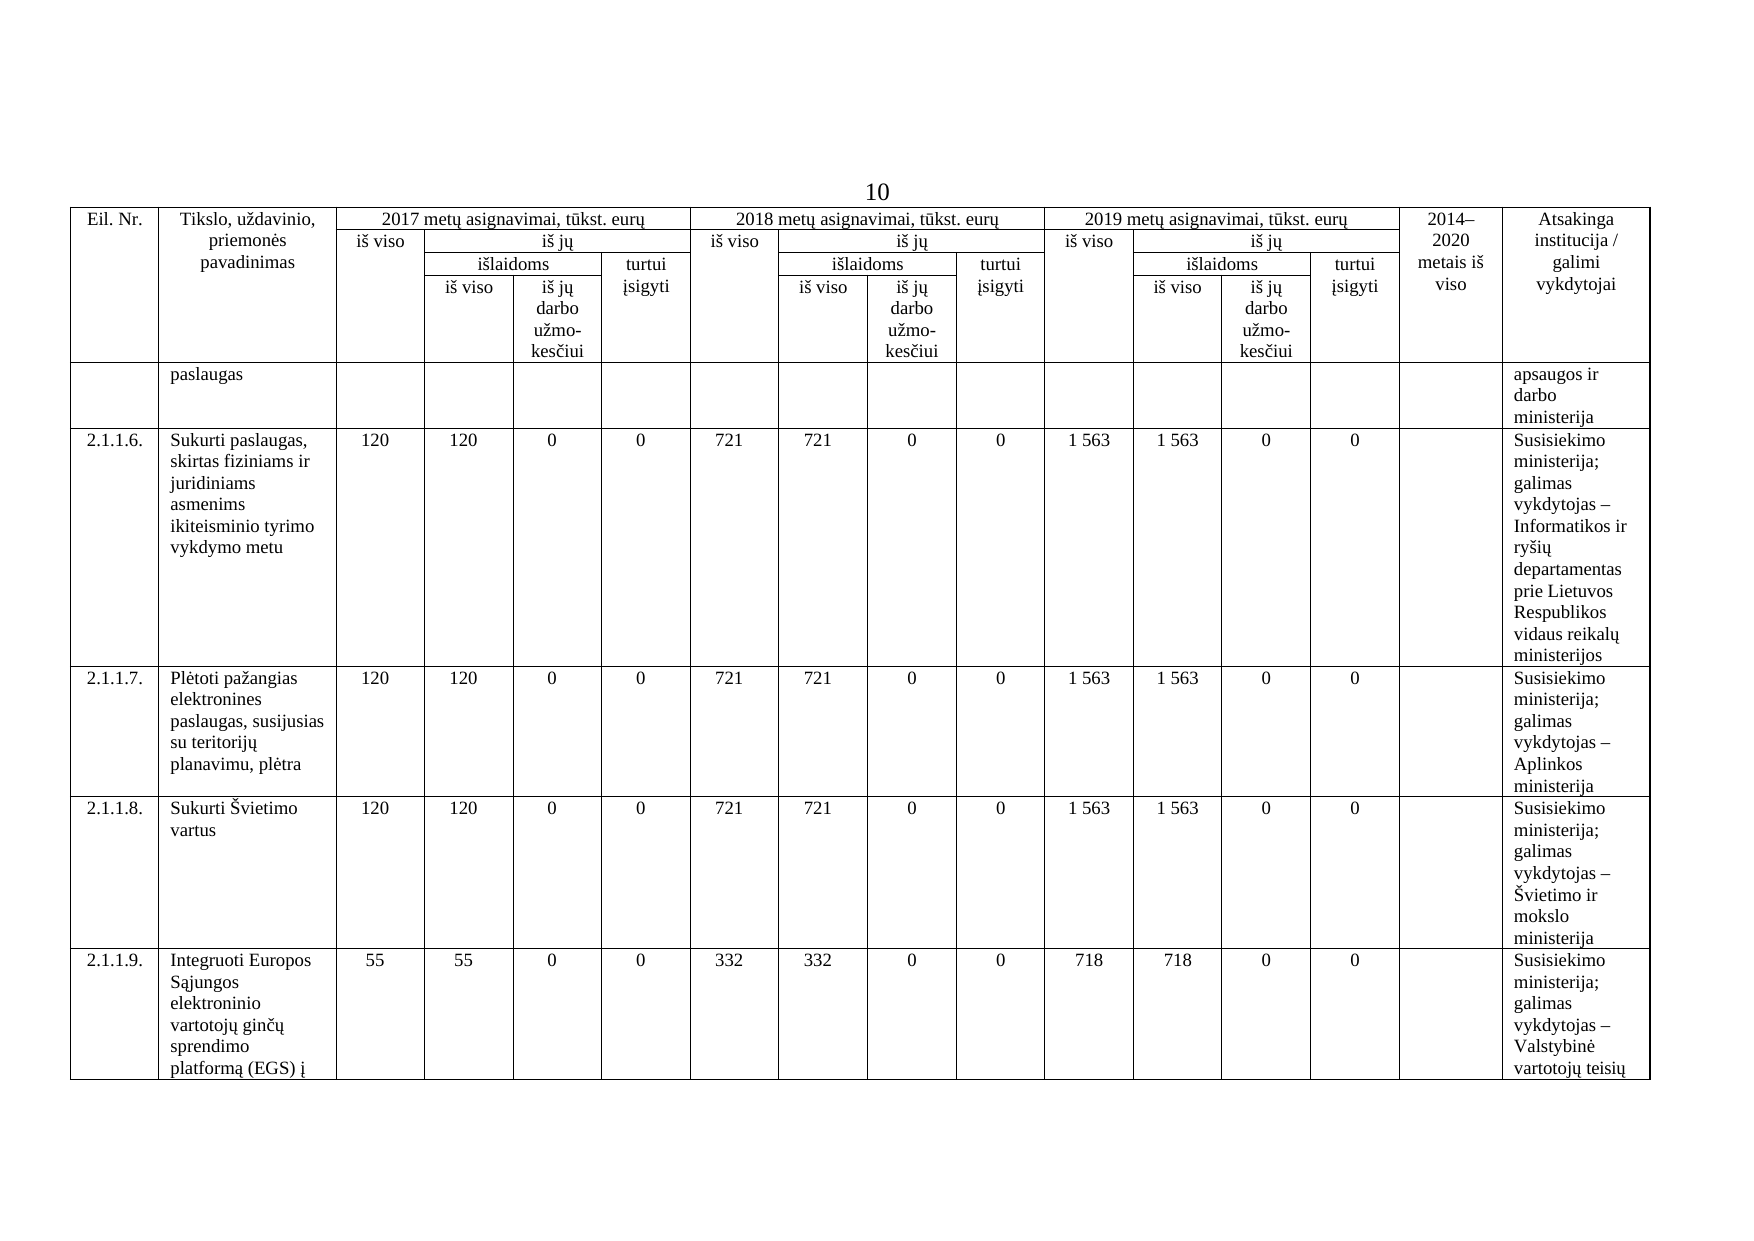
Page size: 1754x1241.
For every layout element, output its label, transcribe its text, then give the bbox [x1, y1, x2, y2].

table_cell 0 [957, 429, 1044, 666]
table_cell [868, 363, 956, 427]
table_cell 2.1.1.8. [71, 797, 158, 948]
table_cell iš jų darbo užmo-kesčiui [868, 276, 956, 362]
table_cell 0 [602, 797, 690, 948]
table_cell turtui įsigyti [957, 253, 1044, 362]
table_cell 55 [425, 949, 513, 1078]
table_cell [1400, 797, 1502, 948]
table_cell 120 [425, 667, 513, 796]
table_cell iš jų [425, 230, 690, 252]
table_cell [1400, 429, 1502, 666]
table_cell [602, 363, 690, 427]
table_cell Susisiekimo ministerija; galimas vykdytojas – Švietimo ir mokslo ministerija [1503, 797, 1649, 948]
table_cell 120 [337, 667, 424, 796]
table_cell [71, 363, 158, 427]
table_header 2019 metų asignavimai, tūkst. eurų [1045, 208, 1399, 229]
table_cell iš viso [337, 230, 424, 362]
table_cell [1400, 363, 1502, 427]
table_cell 2.1.1.6. [71, 429, 158, 666]
table_cell 120 [337, 797, 424, 948]
table_cell iš jų darbo užmo-kesčiui [514, 276, 601, 362]
table_cell iš jų [1134, 230, 1399, 252]
table_cell turtui įsigyti [1311, 253, 1399, 362]
table_cell išlaidoms [779, 253, 956, 274]
table_cell išlaidoms [1134, 253, 1310, 274]
table_header 2014–2020 metais iš viso [1400, 208, 1502, 362]
table_cell 0 [514, 797, 601, 948]
table_cell 0 [1222, 949, 1310, 1078]
table_cell 120 [337, 429, 424, 666]
table_cell 718 [1134, 949, 1221, 1078]
table_cell iš viso [691, 230, 778, 362]
table_cell Susisiekimo ministerija; galimas vykdytojas – Aplinkos ministerija [1503, 667, 1649, 796]
table_cell 0 [1222, 429, 1310, 666]
table_cell [1045, 363, 1133, 427]
table_cell 0 [957, 667, 1044, 796]
table_cell Integruoti Europos Sąjungos elektroninio vartotojų ginčų sprendimo platformą (EGS) į [159, 949, 336, 1078]
table_cell 0 [1311, 429, 1399, 666]
table_cell Sukurti Švietimo vartus [159, 797, 336, 948]
table_cell 0 [514, 949, 601, 1078]
table_cell 1 563 [1045, 797, 1133, 948]
table_cell 55 [337, 949, 424, 1078]
table_cell [337, 363, 424, 427]
table_cell [691, 363, 778, 427]
table_cell 1 563 [1045, 429, 1133, 666]
table_cell 0 [957, 797, 1044, 948]
table_header 2018 metų asignavimai, tūkst. eurų [691, 208, 1044, 229]
table_cell 718 [1045, 949, 1133, 1078]
table_cell 721 [691, 667, 778, 796]
table_cell 332 [779, 949, 867, 1078]
table_cell 0 [1311, 667, 1399, 796]
table_cell 721 [691, 797, 778, 948]
table_cell [514, 363, 601, 427]
table_cell 0 [602, 667, 690, 796]
table_cell 0 [514, 667, 601, 796]
table_cell 721 [779, 667, 867, 796]
table_cell 0 [868, 949, 956, 1078]
table_cell paslaugas [159, 363, 336, 427]
table_cell [1222, 363, 1310, 427]
table_cell [1400, 949, 1502, 1078]
table_cell 0 [868, 429, 956, 666]
table_header Atsakinga institucija / galimi vykdytojai [1503, 208, 1649, 362]
table_cell 0 [957, 949, 1044, 1078]
table_cell 0 [1311, 797, 1399, 948]
table_cell 0 [868, 797, 956, 948]
table_cell 721 [691, 429, 778, 666]
table_cell [1400, 667, 1502, 796]
table_cell 0 [868, 667, 956, 796]
table_cell [425, 363, 513, 427]
table_cell 1 563 [1045, 667, 1133, 796]
table_cell turtui įsigyti [602, 253, 690, 362]
table_cell iš viso [1134, 276, 1221, 362]
table_cell [1134, 363, 1221, 427]
table_cell 721 [779, 429, 867, 666]
table_cell [957, 363, 1044, 427]
table_cell iš jų [779, 230, 1044, 252]
table_header 2017 metų asignavimai, tūkst. eurų [337, 208, 690, 229]
table_cell iš viso [1045, 230, 1133, 362]
table_cell apsaugos ir darbo ministerija [1503, 363, 1649, 427]
table_cell 0 [514, 429, 601, 666]
table_cell 120 [425, 797, 513, 948]
table_cell Susisiekimo ministerija; galimas vykdytojas – Informatikos ir ryšių departamentas prie Lietuvos Respublikos vidaus reikalų ministerijos [1503, 429, 1649, 666]
table_cell 0 [1222, 797, 1310, 948]
table_cell 1 563 [1134, 667, 1221, 796]
table_cell Sukurti paslaugas, skirtas fiziniams ir juridiniams asmenims ikiteisminio tyrimo vykdymo metu [159, 429, 336, 666]
table_cell 0 [602, 949, 690, 1078]
table_cell 2.1.1.7. [71, 667, 158, 796]
table_cell 120 [425, 429, 513, 666]
table_cell iš viso [425, 276, 513, 362]
table_header Tikslo, uždavinio, priemonės pavadinimas [159, 208, 336, 362]
table_cell [1311, 363, 1399, 427]
table_cell 332 [691, 949, 778, 1078]
table_cell 2.1.1.9. [71, 949, 158, 1078]
table_header Eil. Nr. [71, 208, 158, 362]
table_cell iš viso [779, 276, 867, 362]
table_cell [779, 363, 867, 427]
table_cell išlaidoms [425, 253, 601, 274]
table_cell Susisiekimo ministerija; galimas vykdytojas – Valstybinė vartotojų teisių [1503, 949, 1649, 1078]
table_cell iš jų darbo užmo-kesčiui [1222, 276, 1310, 362]
table_cell 0 [602, 429, 690, 666]
table_cell 721 [779, 797, 867, 948]
table_cell 0 [1311, 949, 1399, 1078]
table_cell 0 [1222, 667, 1310, 796]
table_cell Plėtoti pažangias elektronines paslaugas, susijusias su teritorijų planavimu, plėtra [159, 667, 336, 796]
table_cell 1 563 [1134, 429, 1221, 666]
table_cell 1 563 [1134, 797, 1221, 948]
